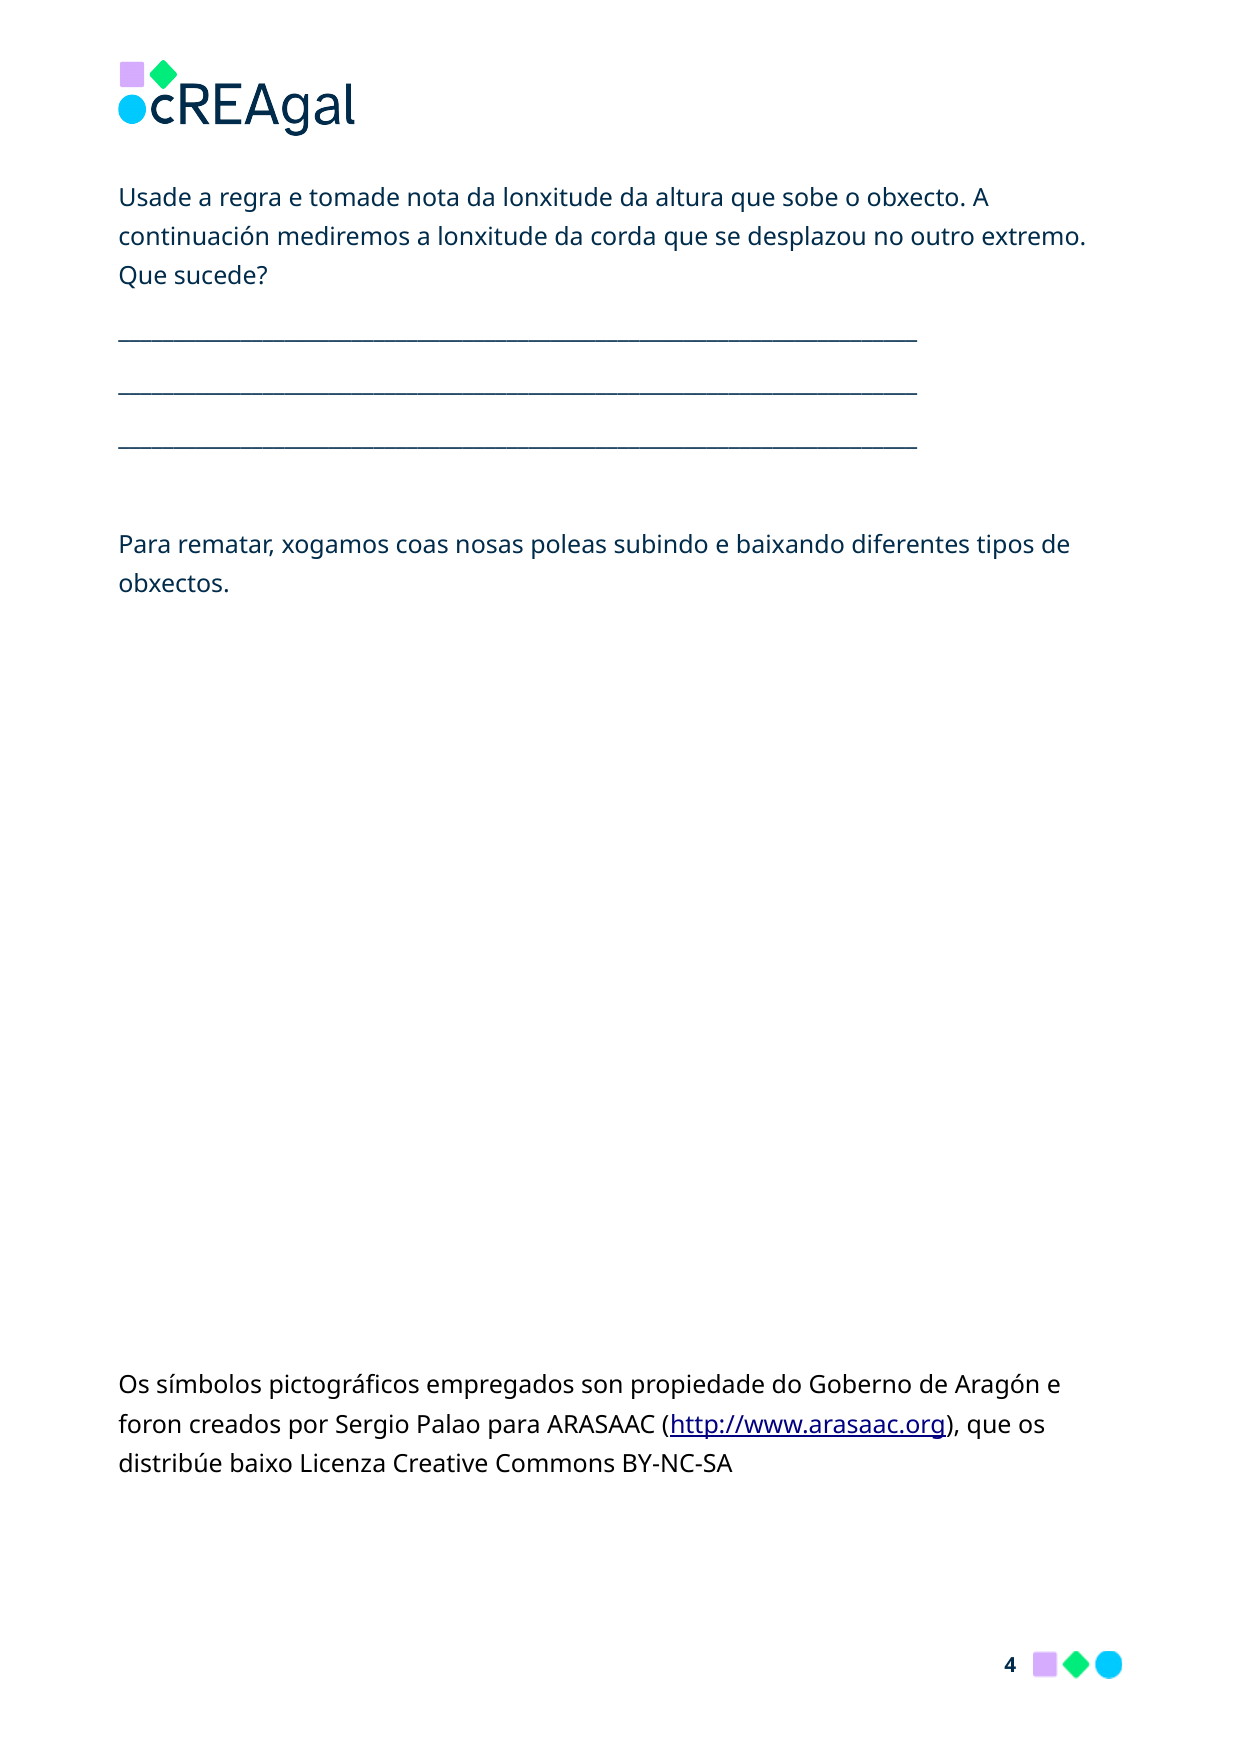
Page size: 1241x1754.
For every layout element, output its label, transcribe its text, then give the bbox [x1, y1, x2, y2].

text ________________________________________________________________________ [118, 365, 1122, 399]
text Para rematar, xogamos coas nosas poleas subindo e baixando diferentes tipos de obxectos. [118, 526, 1122, 599]
text Os símbolos pictográficos empregados son propiedade do Goberno de Aragón e foron creados por Sergio Palao para ARASAAC (http://www.arasaac.org), que os distribúe baixo Licenza Creative Commons BY-NC-SA [118, 1367, 1122, 1479]
text ________________________________________________________________________ [118, 419, 1122, 453]
picture [1033, 1651, 1123, 1679]
text ________________________________________________________________________ [118, 311, 1122, 345]
picture [118, 60, 355, 136]
text Usade a regra e tomade nota da lonxitude da altura que sobe o obxecto. A continuación mediremos a lonxitude da corda que se desplazou no outro extremo. Que sucede? [118, 179, 1122, 292]
